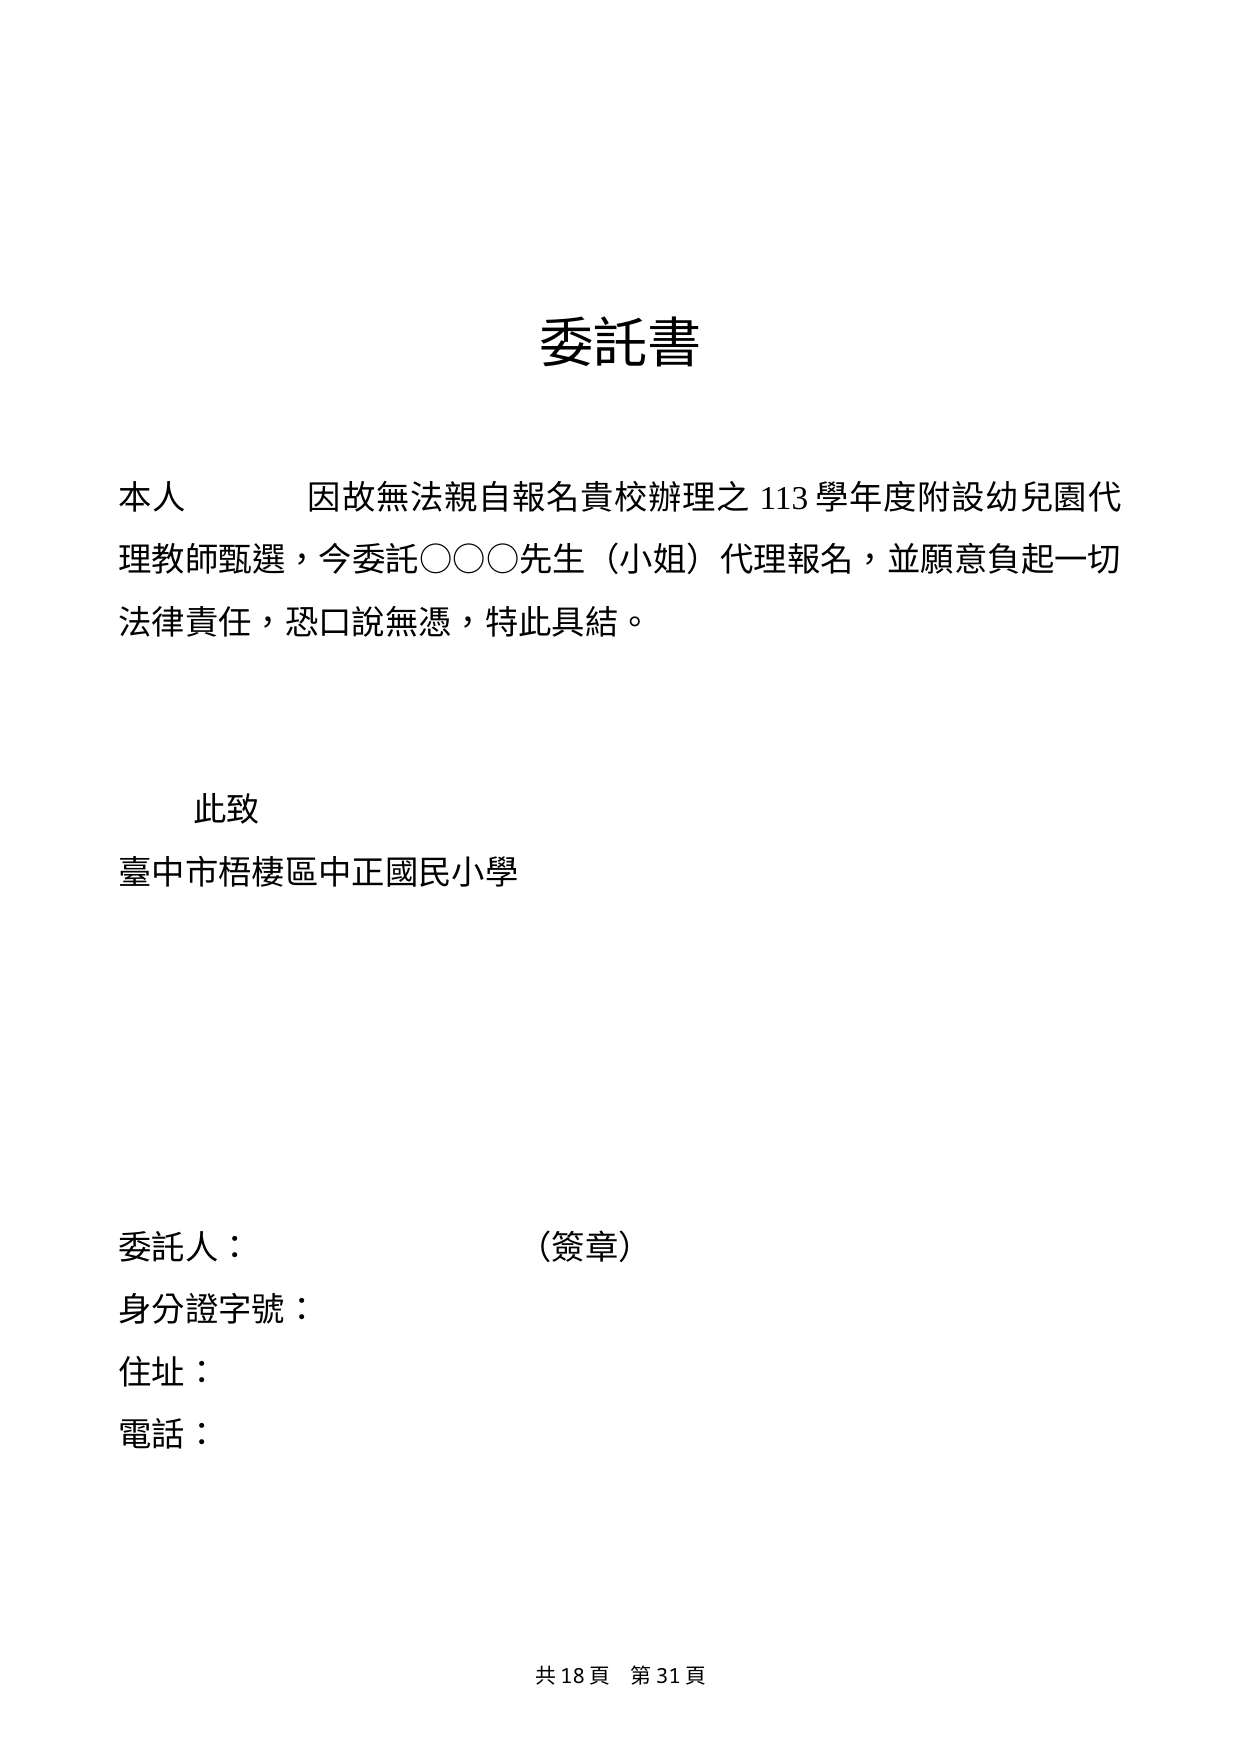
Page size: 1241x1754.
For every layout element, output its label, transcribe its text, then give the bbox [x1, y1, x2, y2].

text 本人 因故無法親自報名貴校辦理之113學年度附設幼兒園代理教師甄選，今委託○○○先生（小姐）代理報名，並願意負起一切法律責任，恐口說無憑，特此具結。 [118, 453, 1122, 641]
text 身分證字號： [118, 1266, 1122, 1328]
text 電話： [118, 1391, 1122, 1453]
text 委託書 [118, 266, 1122, 391]
text 委託人： （簽章） [118, 1203, 1122, 1266]
text 住址： [118, 1328, 1122, 1391]
text 臺中市梧棲區中正國民小學 [118, 828, 1122, 891]
text 此致 [118, 766, 1122, 828]
